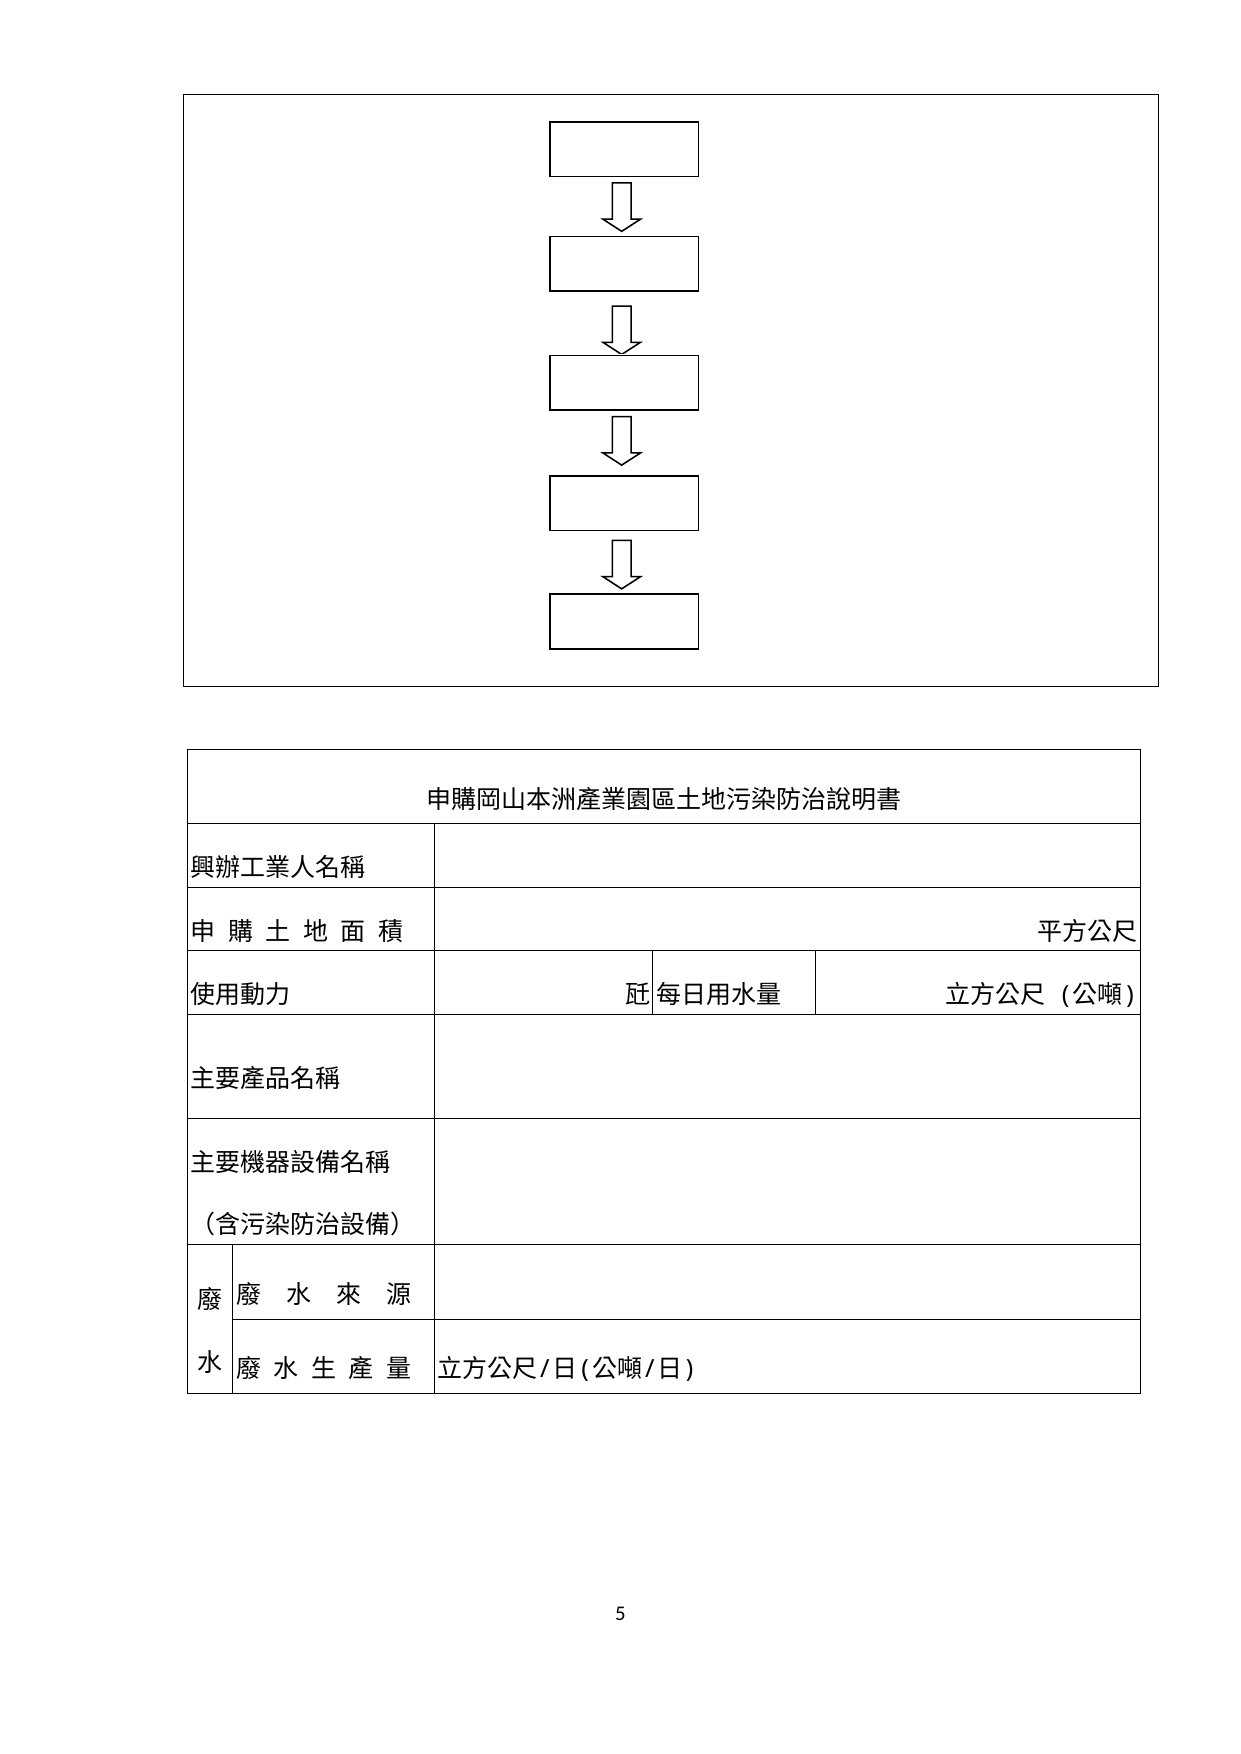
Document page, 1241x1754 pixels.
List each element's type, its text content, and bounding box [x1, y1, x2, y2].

table_cell [435, 1015, 1140, 1118]
table_cell 瓩 [435, 951, 652, 1014]
table_cell 廢 水 來 源 [233, 1245, 434, 1319]
table_cell [184, 95, 1158, 686]
table_cell 廢水 [188, 1245, 232, 1393]
table_cell 使用動力 [188, 951, 434, 1014]
table_cell [435, 824, 1140, 887]
table_cell [435, 1245, 1140, 1319]
table_cell 立方公尺 (公噸) [816, 951, 1140, 1014]
table_cell 每日用水量 [653, 951, 815, 1014]
table_cell 立方公尺/日(公噸/日) [435, 1320, 1140, 1393]
table_cell 主要產品名稱 [188, 1015, 434, 1118]
table_cell 平方公尺 [435, 888, 1140, 950]
table_cell 申 購 土 地 面 積 [188, 888, 434, 950]
table_cell 廢 水 生 產 量 [233, 1320, 434, 1393]
table_cell [435, 1119, 1140, 1244]
table_header 申購岡山本洲產業園區土地污染防治說明書 [188, 750, 1140, 823]
table_cell 興辦工業人名稱 [188, 824, 434, 887]
table_cell 主要機器設備名稱 （含污染防治設備） [188, 1119, 434, 1244]
